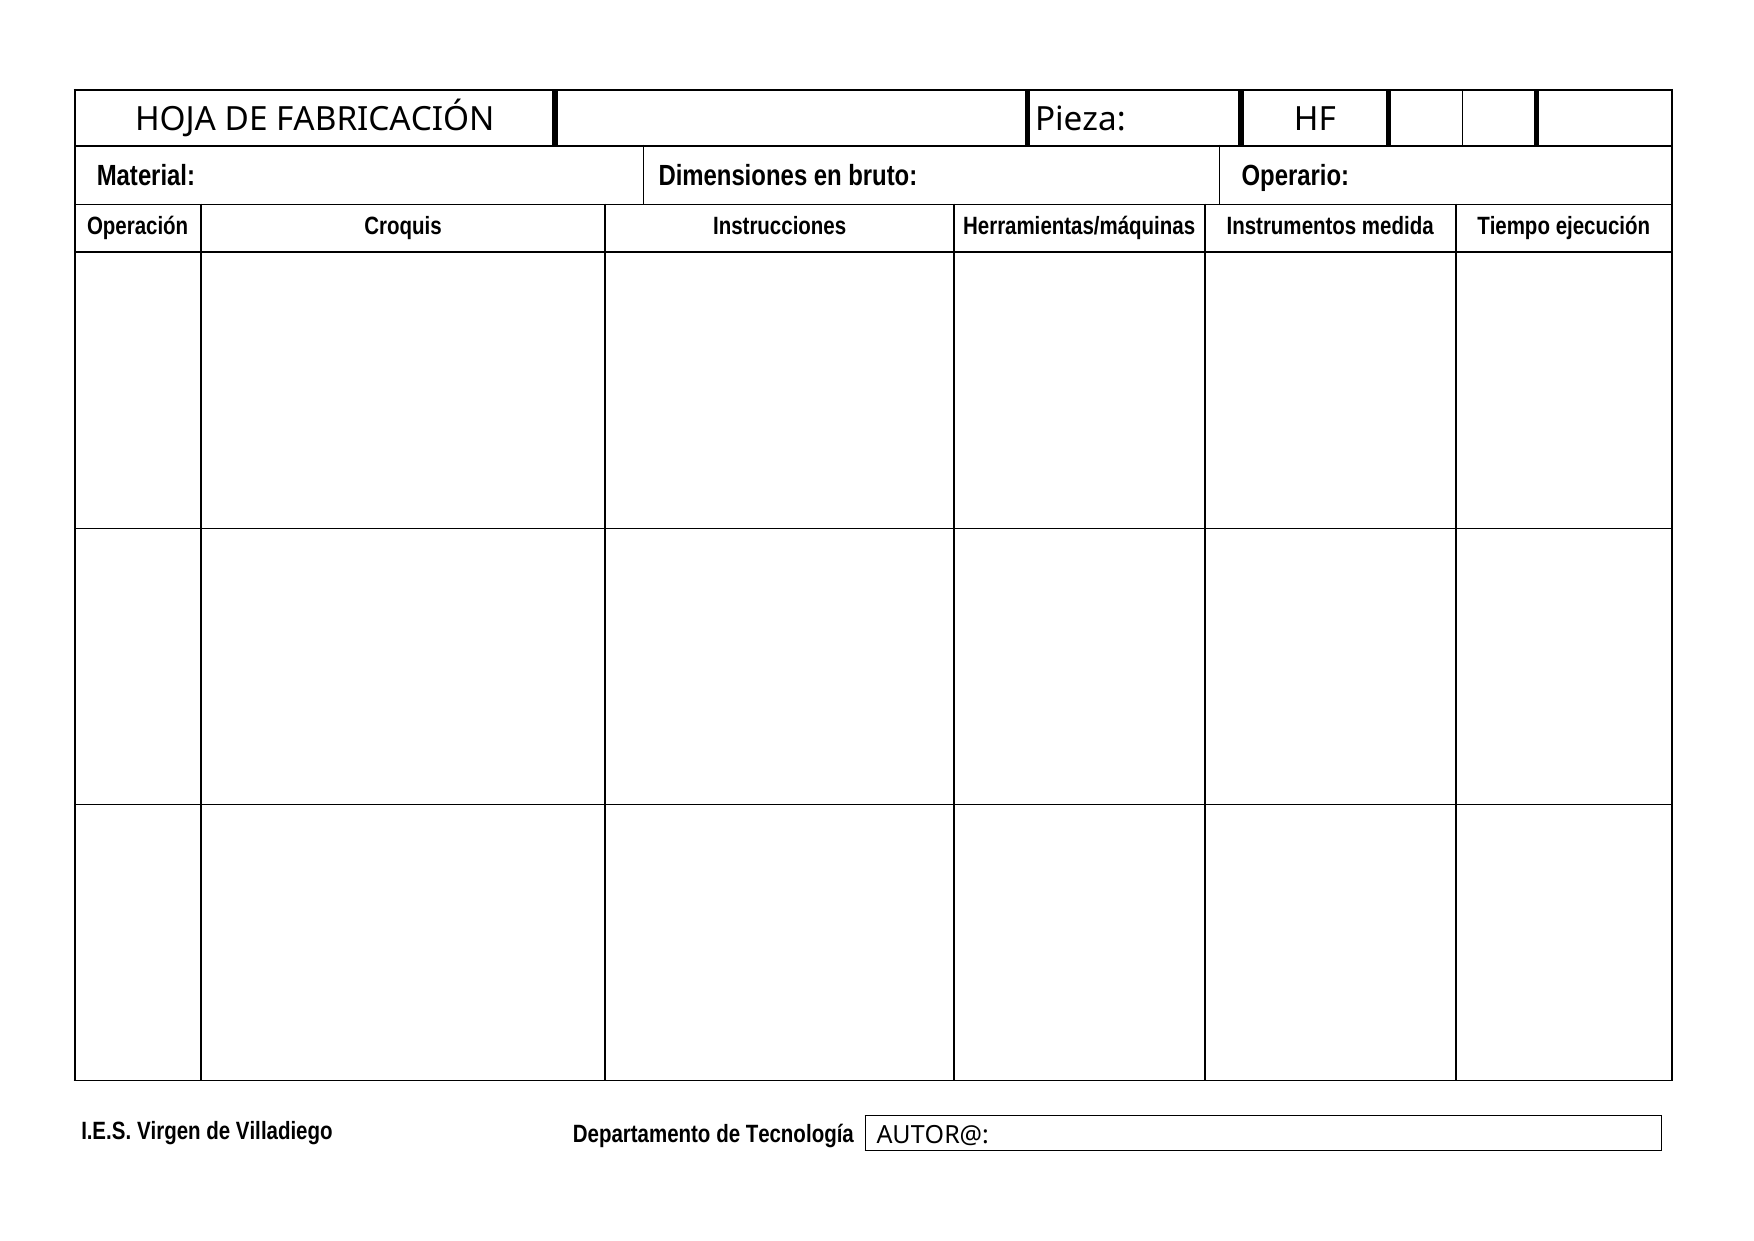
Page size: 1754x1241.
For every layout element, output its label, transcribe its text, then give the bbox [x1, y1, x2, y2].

table_cell [1206, 253, 1455, 527]
table_cell [76, 253, 200, 527]
table_cell [202, 805, 604, 1079]
table_cell Instrumentos medida [1206, 205, 1455, 251]
table_cell Herramientas/máquinas [955, 205, 1204, 251]
table_cell [955, 253, 1204, 527]
table_cell Material: [76, 147, 643, 203]
table_cell [955, 529, 1204, 803]
table_cell [1457, 529, 1671, 803]
table_cell [606, 253, 953, 527]
table_cell Instrucciones [606, 205, 953, 251]
table_header [558, 91, 1025, 144]
table_cell [1457, 253, 1671, 527]
table_cell [76, 805, 200, 1079]
table_header HF [1244, 91, 1386, 144]
table_cell [955, 805, 1204, 1079]
table_cell [76, 529, 200, 803]
table_cell Operario: [1220, 147, 1671, 203]
table_cell [606, 805, 953, 1079]
table_cell Tiempo ejecución [1457, 205, 1671, 251]
table_cell [606, 529, 953, 803]
table_header [1539, 91, 1671, 144]
table_header [1391, 91, 1462, 144]
table_cell Dimensiones en bruto: [644, 147, 1219, 203]
table_cell [1206, 805, 1455, 1079]
table_cell [202, 253, 604, 527]
table_cell Operación [76, 205, 200, 251]
table_cell [1457, 805, 1671, 1079]
table_header [1463, 91, 1534, 144]
table_cell [202, 529, 604, 803]
table_cell Croquis [202, 205, 604, 251]
table_header Pieza: [1030, 91, 1238, 144]
table_header HOJA DE FABRICACIÓN [76, 91, 552, 144]
table_cell [1206, 529, 1455, 803]
